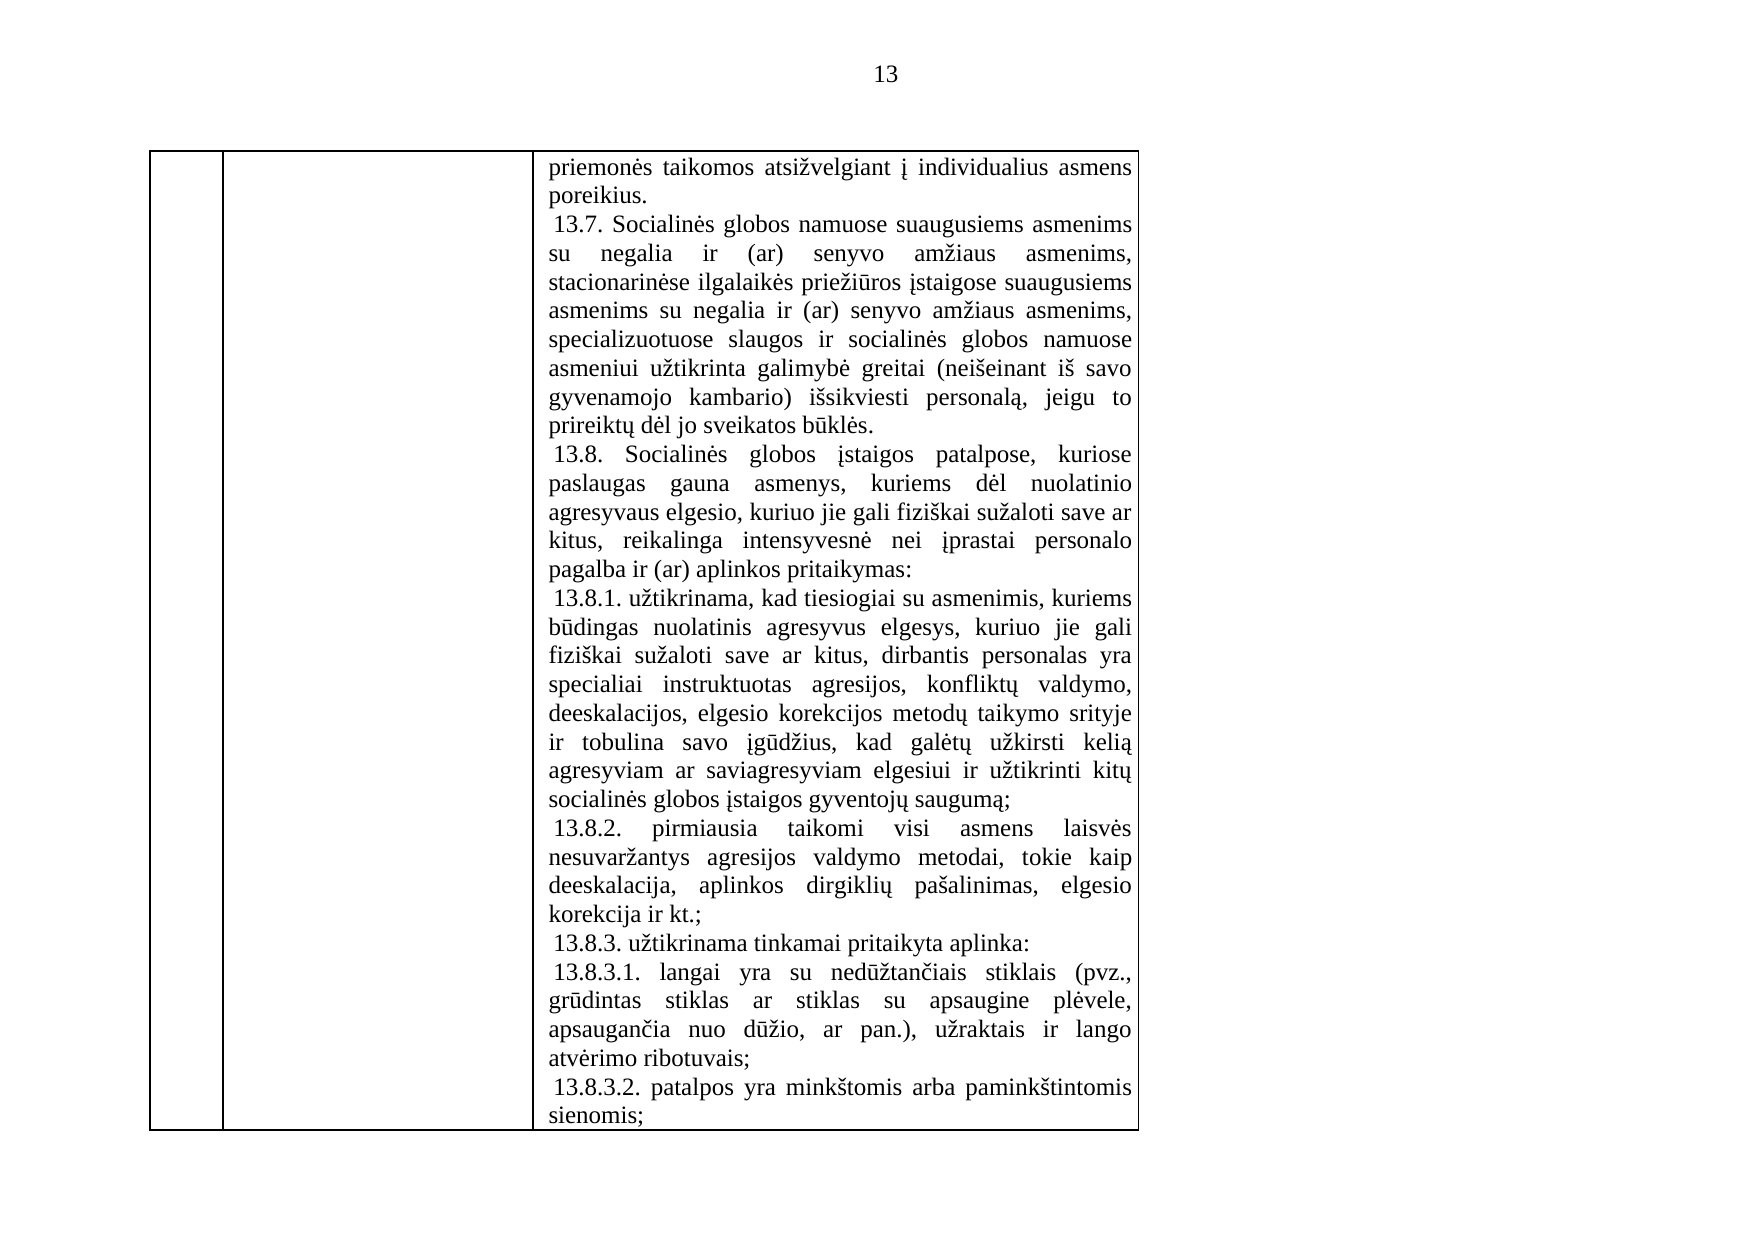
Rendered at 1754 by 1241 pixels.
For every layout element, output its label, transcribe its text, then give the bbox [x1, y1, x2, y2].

table_header priemonės taikomos atsižvelgiant į individualius asmens poreikius. 13.7. Socialinės globos namuose suaugusiems asmenims su negalia ir (ar) senyvo amžiaus asmenims, stacionarinėse ilgalaikės priežiūros įstaigose suaugusiems asmenims su negalia ir (ar) senyvo amžiaus asmenims, specializuotuose slaugos ir socialinės globos namuose asmeniui užtikrinta galimybė greitai (neišeinant iš savo gyvenamojo kambario) išsikviesti personalą, jeigu to prireiktų dėl jo sveikatos būklės. 13.8. Socialinės globos įstaigos patalpose, kuriose paslaugas gauna asmenys, kuriems dėl nuolatinio agresyvaus elgesio, kuriuo jie gali fiziškai sužaloti save ar kitus, reikalinga intensyvesnė nei įprastai personalo pagalba ir (ar) aplinkos pritaikymas: 13.8.1. užtikrinama, kad tiesiogiai su asmenimis, kuriems būdingas nuolatinis agresyvus elgesys, kuriuo jie gali fiziškai sužaloti save ar kitus, dirbantis personalas yra specialiai instruktuotas agresijos, konfliktų valdymo, deeskalacijos, elgesio korekcijos metodų taikymo srityje ir tobulina savo įgūdžius, kad galėtų užkirsti kelią agresyviam ar saviagresyviam elgesiui ir užtikrinti kitų socialinės globos įstaigos gyventojų saugumą; 13.8.2. pirmiausia taikomi visi asmens laisvės nesuvaržantys agresijos valdymo metodai, tokie kaip deeskalacija, aplinkos dirgiklių pašalinimas, elgesio korekcija ir kt.; 13.8.3. užtikrinama tinkamai pritaikyta aplinka: 13.8.3.1. langai yra su nedūžtančiais stiklais (pvz., grūdintas stiklas ar stiklas su apsaugine plėvele, apsaugančia nuo dūžio, ar pan.), užraktais ir lango atvėrimo ribotuvais; 13.8.3.2. patalpos yra minkštomis arba paminkštintomis sienomis; [534, 152, 1138, 1129]
table_header [151, 152, 222, 1129]
table_header [224, 152, 532, 1129]
